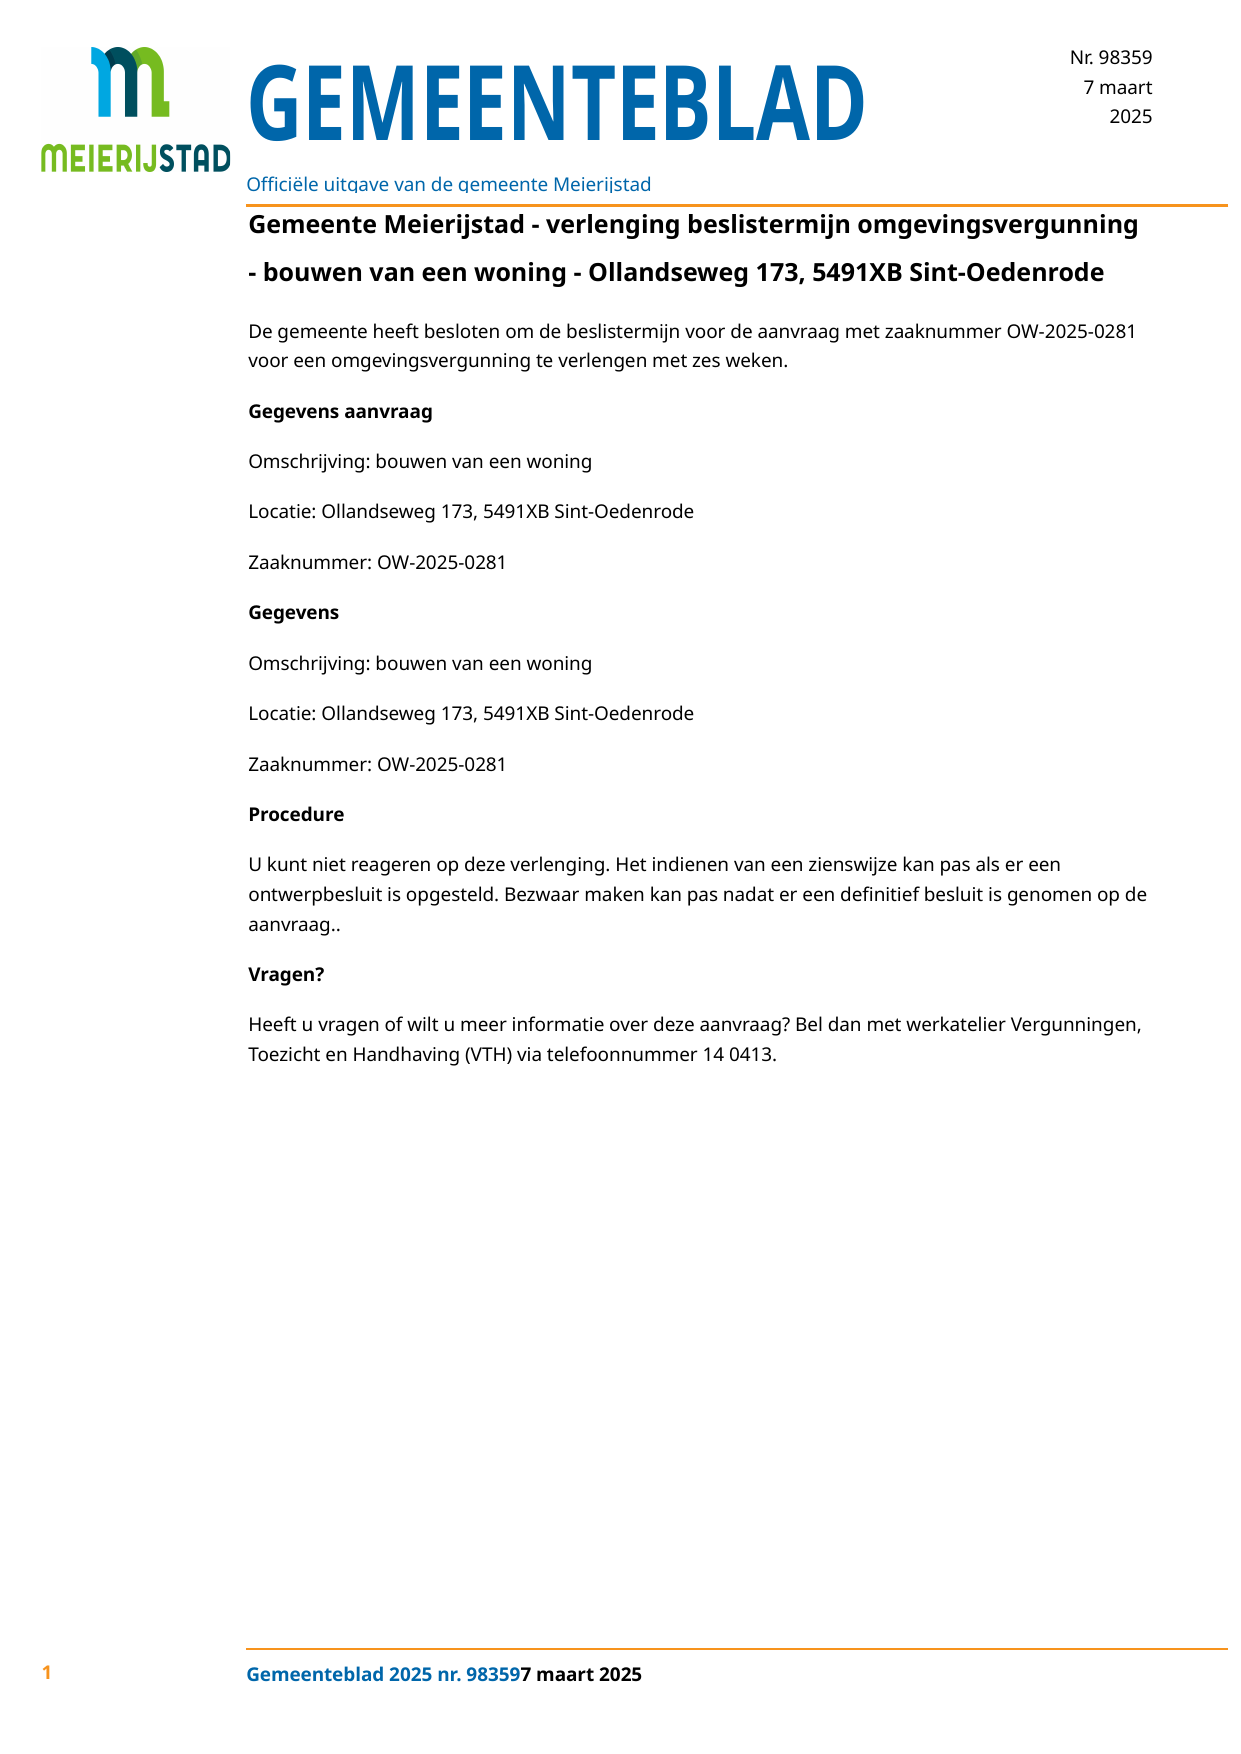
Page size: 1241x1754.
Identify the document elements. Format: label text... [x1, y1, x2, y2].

text Procedure [248, 801, 1152, 827]
picture [41, 47, 231, 172]
text Omschrijving: bouwen van een woning [248, 650, 1152, 676]
text Vragen? [248, 961, 1152, 987]
text Zaaknummer: OW-2025-0281 [248, 549, 1152, 575]
text Gemeente Meierijstad - verlenging beslistermijn omgevingsvergunning - bouwen van een woning - Ollandseweg 173, 5491XB Sint-Oedenrode [248, 207, 1152, 288]
text Gegevens [248, 599, 1152, 625]
text Omschrijving: bouwen van een woning [248, 448, 1152, 474]
text Gegevens aanvraag [248, 398, 1152, 424]
text Locatie: Ollandseweg 173, 5491XB Sint-Oedenrode [248, 499, 1152, 524]
text U kunt niet reageren op deze verlenging. Het indienen van een zienswijze kan pas als er een ontwerpbesluit is opgesteld. Bezwaar maken kan pas nadat er een definitief besluit is genomen op de aanvraag.. [248, 852, 1152, 937]
text De gemeente heeft besloten om de beslistermijn voor de aanvraag met zaaknummer OW-2025-0281 voor een omgevingsvergunning te verlengen met zes weken. [248, 318, 1152, 373]
text Locatie: Ollandseweg 173, 5491XB Sint-Oedenrode [248, 700, 1152, 726]
text Heeft u vragen of wilt u meer informatie over deze aanvraag? Bel dan met werkatelier Vergunningen, Toezicht en Handhaving (VTH) via telefoonnummer 14 0413. [248, 1012, 1152, 1067]
text Zaaknummer: OW-2025-0281 [248, 751, 1152, 777]
